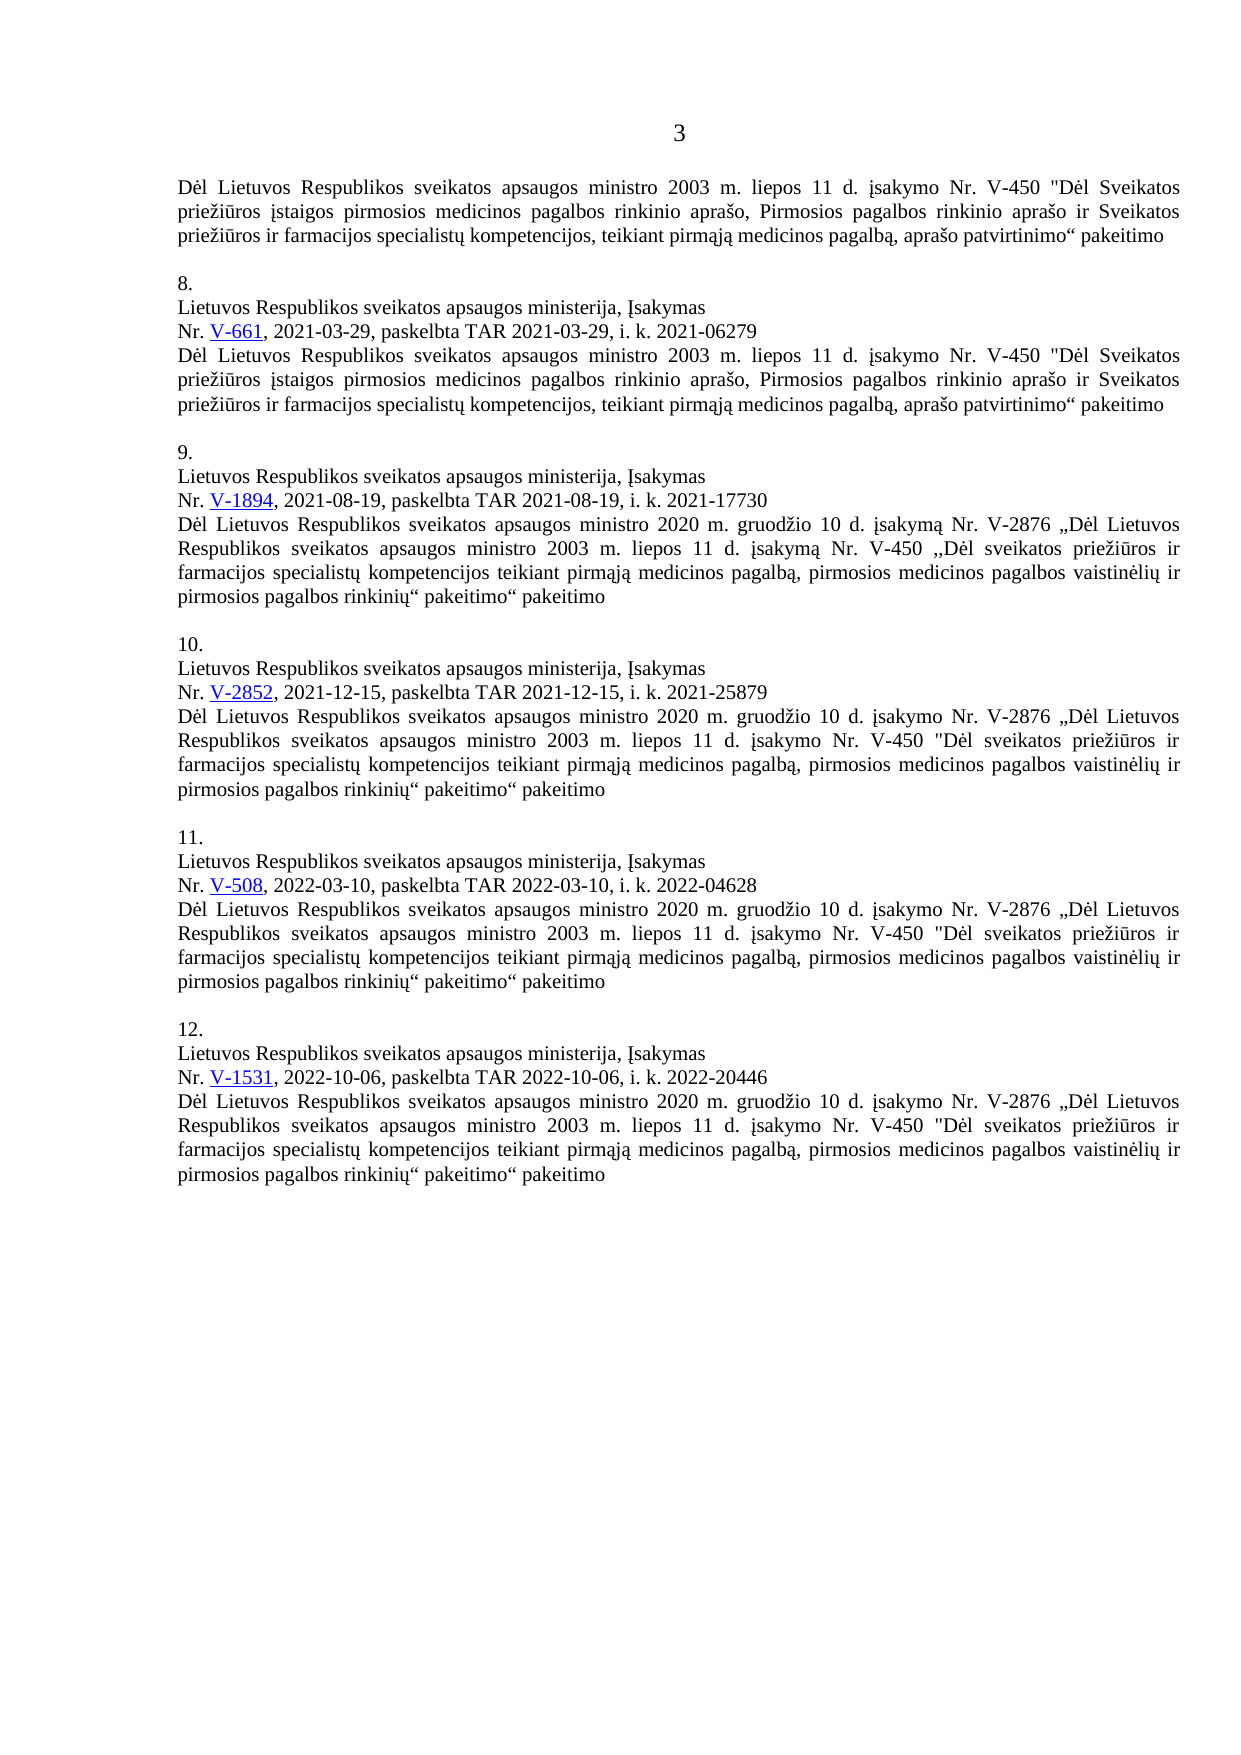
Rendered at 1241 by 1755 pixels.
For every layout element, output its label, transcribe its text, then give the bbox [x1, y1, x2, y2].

text Dėl Lietuvos Respublikos sveikatos apsaugos ministro 2003 m. liepos 11 d. įsakymo Nr. V-450 "Dėl Sveikatos priežiūros įstaigos pirmosios medicinos pagalbos rinkinio aprašo, Pirmosios pagalbos rinkinio aprašo ir Sveikatos priežiūros ir farmacijos specialistų kompetencijos, teikiant pirmąją medicinos pagalbą, aprašo patvirtinimo“ pakeitimo [177, 343, 1181, 416]
text Dėl Lietuvos Respublikos sveikatos apsaugos ministro 2020 m. gruodžio 10 d. įsakymo Nr. V-2876 „Dėl Lietuvos Respublikos sveikatos apsaugos ministro 2003 m. liepos 11 d. įsakymo Nr. V-450 "Dėl sveikatos priežiūros ir farmacijos specialistų kompetencijos teikiant pirmąją medicinos pagalbą, pirmosios medicinos pagalbos vaistinėlių ir pirmosios pagalbos rinkinių“ pakeitimo“ pakeitimo [177, 1089, 1181, 1186]
text 11. [177, 824, 1181, 849]
text Lietuvos Respublikos sveikatos apsaugos ministerija, Įsakymas [177, 656, 1181, 680]
text Lietuvos Respublikos sveikatos apsaugos ministerija, Įsakymas [177, 849, 1181, 873]
text Nr. V-508, 2022-03-10, paskelbta TAR 2022-03-10, i. k. 2022-04628 [177, 873, 1181, 897]
text 10. [177, 632, 1181, 656]
text Lietuvos Respublikos sveikatos apsaugos ministerija, Įsakymas [177, 464, 1181, 488]
text 12. [177, 1017, 1181, 1041]
text Dėl Lietuvos Respublikos sveikatos apsaugos ministro 2020 m. gruodžio 10 d. įsakymą Nr. V-2876 „Dėl Lietuvos Respublikos sveikatos apsaugos ministro 2003 m. liepos 11 d. įsakymą Nr. V-450 ,,Dėl sveikatos priežiūros ir farmacijos specialistų kompetencijos teikiant pirmąją medicinos pagalbą, pirmosios medicinos pagalbos vaistinėlių ir pirmosios pagalbos rinkinių“ pakeitimo“ pakeitimo [177, 512, 1181, 608]
text Dėl Lietuvos Respublikos sveikatos apsaugos ministro 2003 m. liepos 11 d. įsakymo Nr. V-450 "Dėl Sveikatos priežiūros įstaigos pirmosios medicinos pagalbos rinkinio aprašo, Pirmosios pagalbos rinkinio aprašo ir Sveikatos priežiūros ir farmacijos specialistų kompetencijos, teikiant pirmąją medicinos pagalbą, aprašo patvirtinimo“ pakeitimo [177, 175, 1181, 247]
text Lietuvos Respublikos sveikatos apsaugos ministerija, Įsakymas [177, 295, 1181, 319]
text Nr. V-661, 2021-03-29, paskelbta TAR 2021-03-29, i. k. 2021-06279 [177, 319, 1181, 343]
text Nr. V-2852, 2021-12-15, paskelbta TAR 2021-12-15, i. k. 2021-25879 [177, 680, 1181, 704]
text Lietuvos Respublikos sveikatos apsaugos ministerija, Įsakymas [177, 1041, 1181, 1065]
text Nr. V-1894, 2021-08-19, paskelbta TAR 2021-08-19, i. k. 2021-17730 [177, 488, 1181, 512]
text Dėl Lietuvos Respublikos sveikatos apsaugos ministro 2020 m. gruodžio 10 d. įsakymo Nr. V-2876 „Dėl Lietuvos Respublikos sveikatos apsaugos ministro 2003 m. liepos 11 d. įsakymo Nr. V-450 "Dėl sveikatos priežiūros ir farmacijos specialistų kompetencijos teikiant pirmąją medicinos pagalbą, pirmosios medicinos pagalbos vaistinėlių ir pirmosios pagalbos rinkinių“ pakeitimo“ pakeitimo [177, 704, 1181, 801]
text Dėl Lietuvos Respublikos sveikatos apsaugos ministro 2020 m. gruodžio 10 d. įsakymo Nr. V-2876 „Dėl Lietuvos Respublikos sveikatos apsaugos ministro 2003 m. liepos 11 d. įsakymo Nr. V-450 "Dėl sveikatos priežiūros ir farmacijos specialistų kompetencijos teikiant pirmąją medicinos pagalbą, pirmosios medicinos pagalbos vaistinėlių ir pirmosios pagalbos rinkinių“ pakeitimo“ pakeitimo [177, 897, 1181, 993]
text Nr. V-1531, 2022-10-06, paskelbta TAR 2022-10-06, i. k. 2022-20446 [177, 1065, 1181, 1089]
text 8. [177, 271, 1181, 295]
text 9. [177, 439, 1181, 464]
